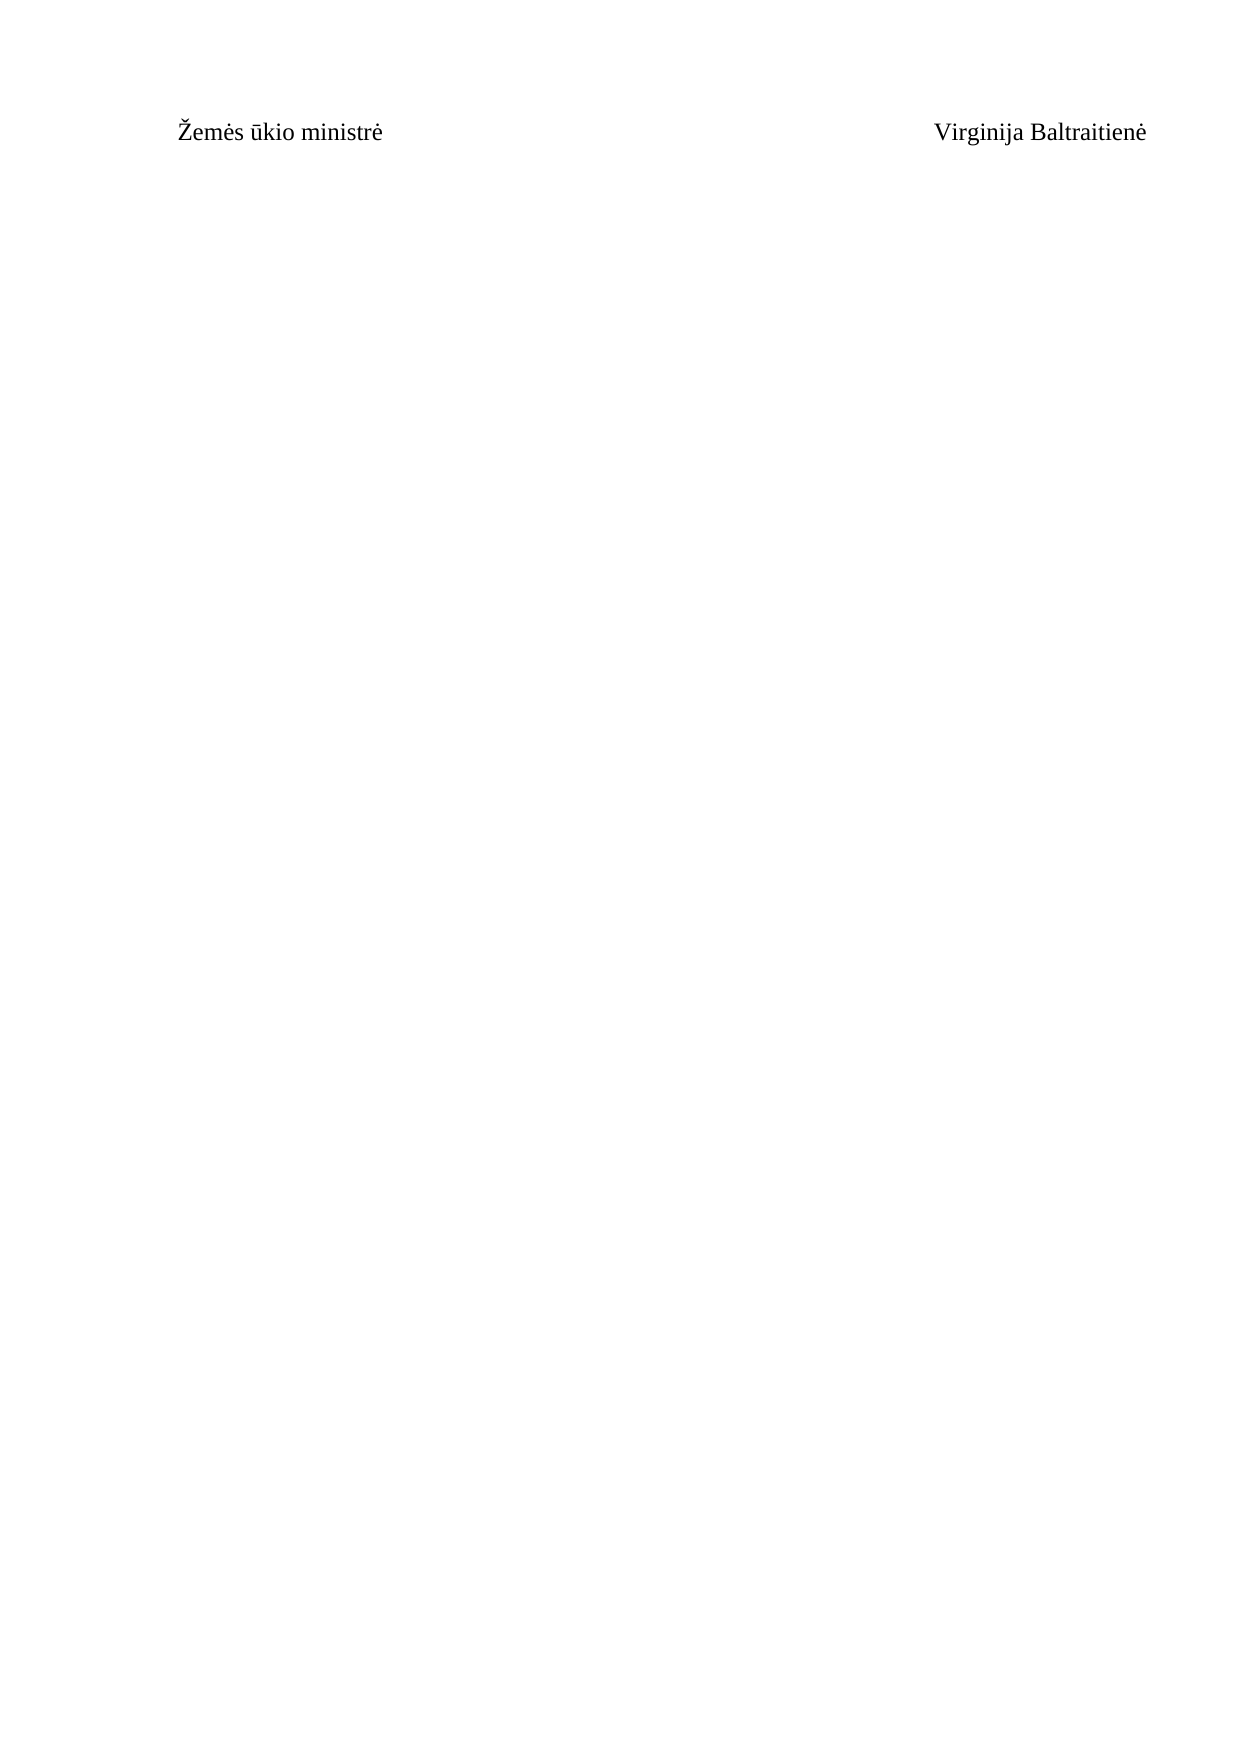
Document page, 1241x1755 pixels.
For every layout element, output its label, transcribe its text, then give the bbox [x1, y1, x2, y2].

text Žemės ūkio ministrė Virginija Baltraitienė [177, 117, 1181, 145]
